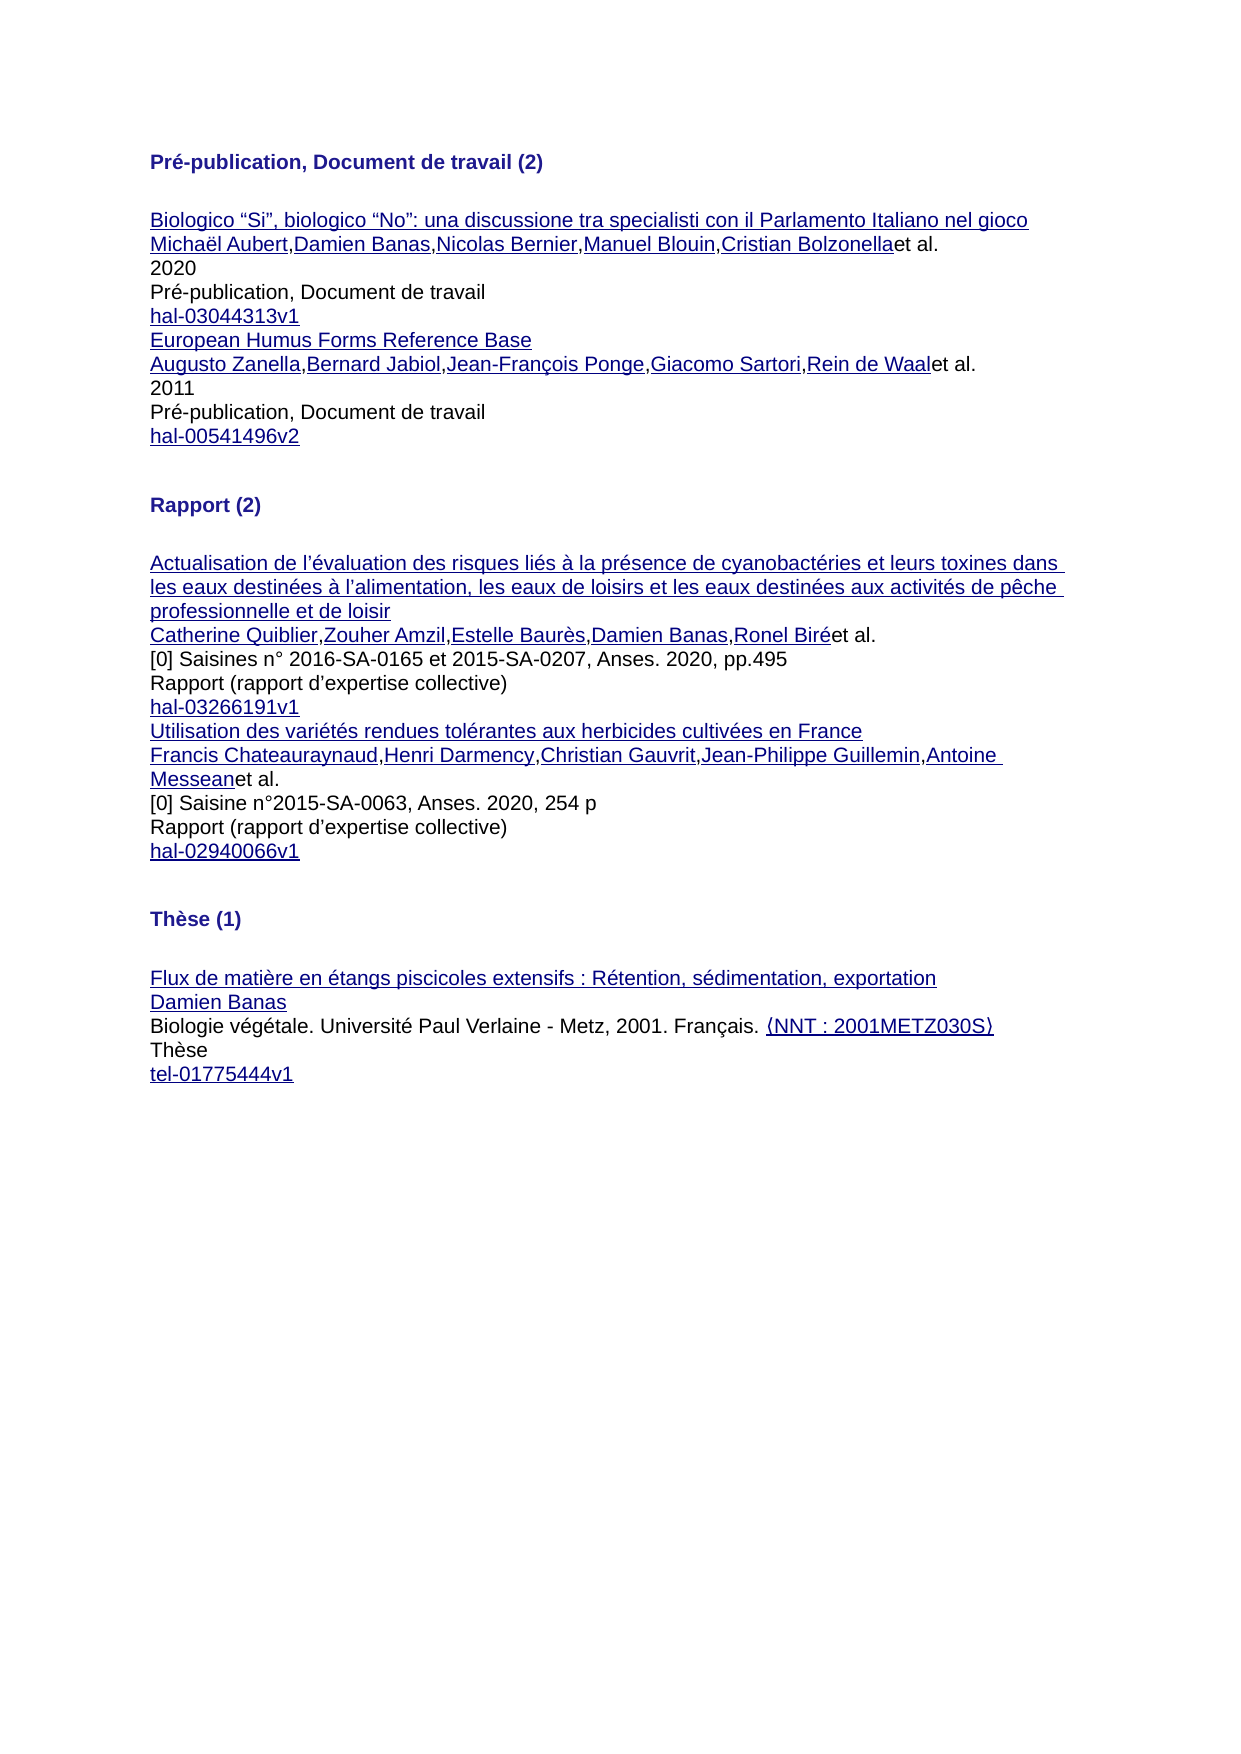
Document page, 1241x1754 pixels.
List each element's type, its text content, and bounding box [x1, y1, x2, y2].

subtitle Pré-publication, Document de travail (2) [150, 150, 1090, 174]
table_cell European Humus Forms Reference Base Augusto Zanella,Bernard Jabiol,Jean-François Ponge,Giacomo Sartori,Rein de Waalet al. 2011 Pré-publication, Document de travail hal-00541496v2 [150, 328, 1090, 448]
table_header Biologico “Si”, biologico “No”: una discussione tra specialisti con il Parlamento Italiano nel gioco Michaël Aubert,Damien Banas,Nicolas Bernier,Manuel Blouin,Cristian Bolzonellaet al. 2020 Pré-publication, Document de travail hal-03044313v1 [150, 208, 1090, 328]
subtitle Thèse (1) [150, 907, 1090, 931]
table_cell Utilisation des variétés rendues tolérantes aux herbicides cultivées en France Francis Chateauraynaud,Henri Darmency,Christian Gauvrit,Jean-Philippe Guillemin,Antoine Messeanet al. [0] Saisine n°2015-SA-0063, Anses. 2020, 254 p Rapport (rapport d’expertise collective) hal-02940066v1 [150, 719, 1090, 862]
table_header Actualisation de l’évaluation des risques liés à la présence de cyanobactéries et leurs toxines dans les eaux destinées à l’alimentation, les eaux de loisirs et les eaux destinées aux activités de pêche professionnelle et de loisir Catherine Quiblier,Zouher Amzil,Estelle Baurès,Damien Banas,Ronel Biréet al. [0] Saisines n° 2016-SA-0165 et 2015-SA-0207, Anses. 2020, pp.495 Rapport (rapport d’expertise collective) hal-03266191v1 [150, 551, 1090, 719]
subtitle Rapport (2) [150, 493, 1090, 517]
table_header Flux de matière en étangs piscicoles extensifs : Rétention, sédimentation, exportation Damien Banas Biologie végétale. Université Paul Verlaine - Metz, 2001. Français. ⟨NNT : 2001METZ030S⟩ Thèse tel-01775444v1 [150, 966, 1090, 1085]
